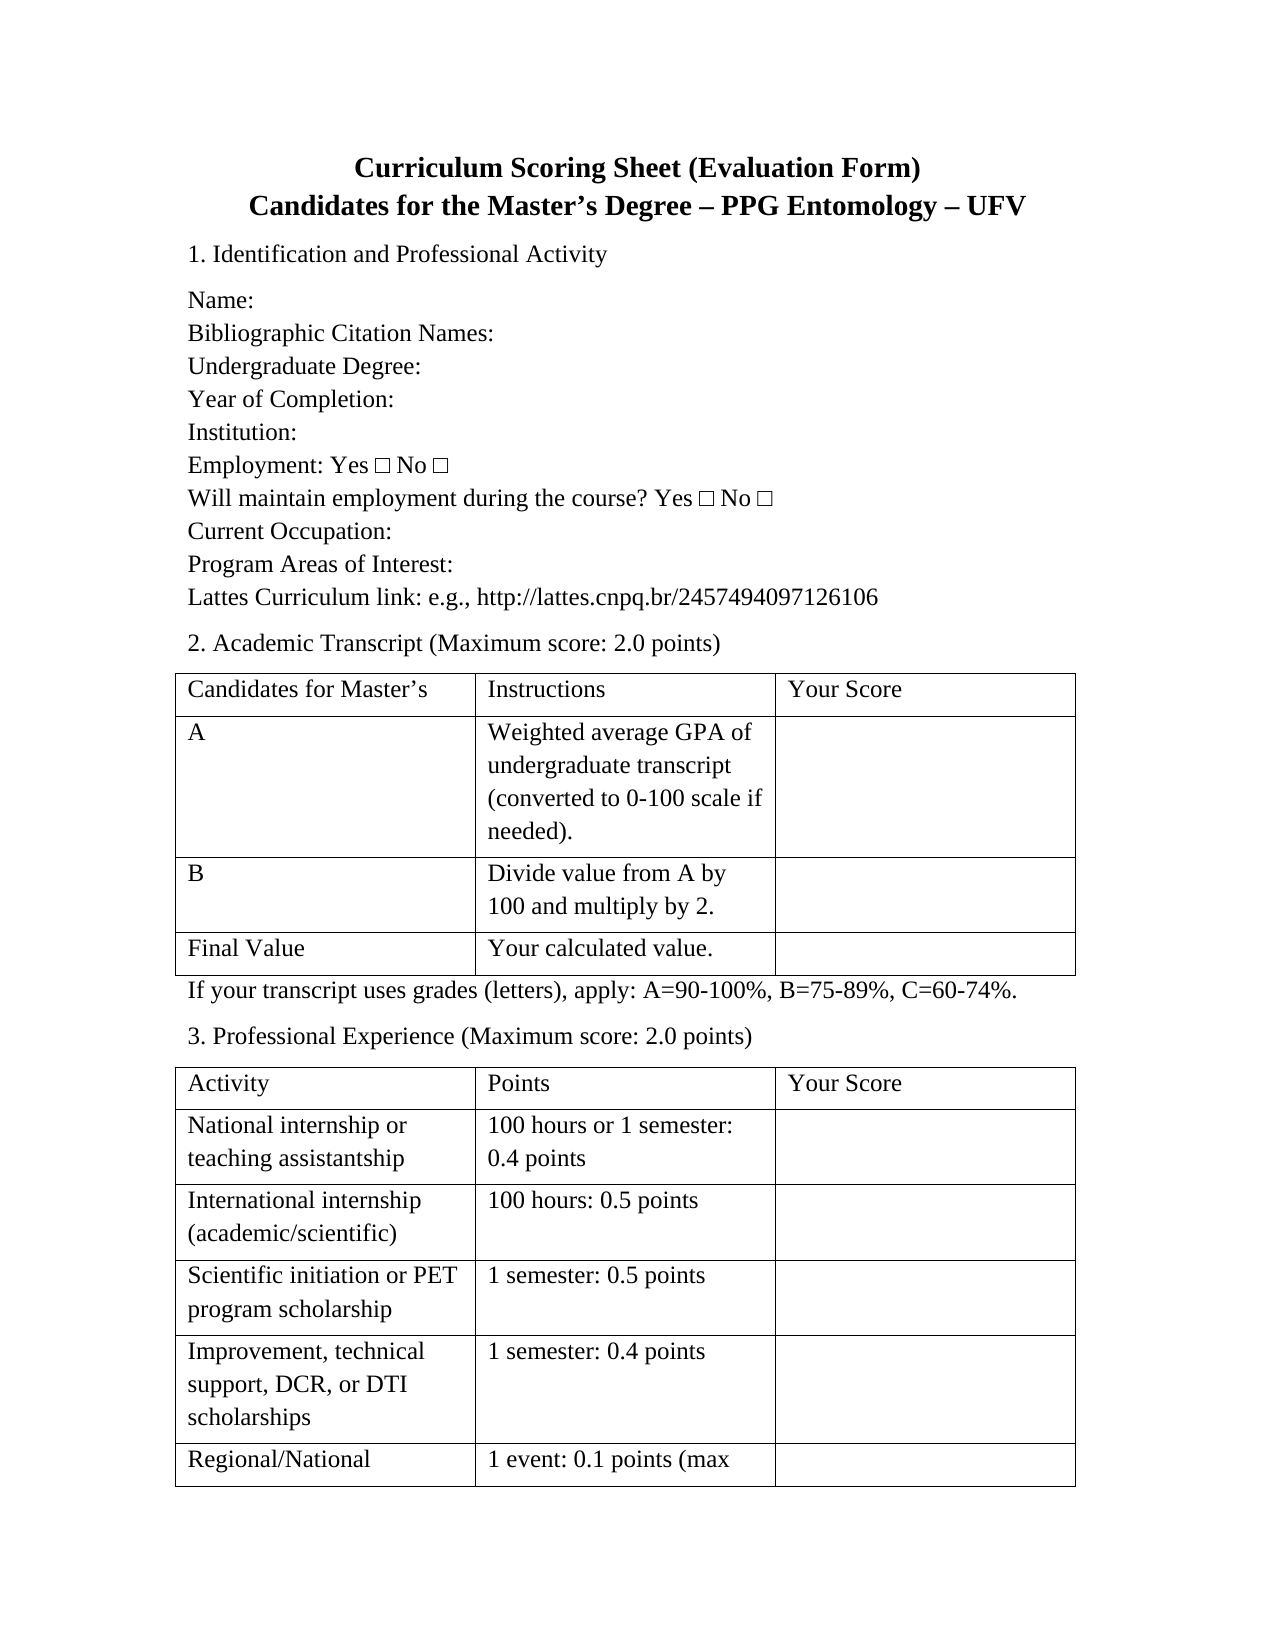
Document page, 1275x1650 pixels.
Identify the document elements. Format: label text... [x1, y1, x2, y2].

table_header Instructions [476, 674, 775, 716]
table_cell [776, 1444, 1075, 1486]
table_cell 1 semester: 0.5 points [476, 1261, 775, 1335]
table_cell Regional/National [176, 1444, 475, 1486]
table_cell B [176, 858, 475, 932]
table_cell Weighted average GPA of undergraduate transcript (converted to 0-100 scale if needed). [476, 717, 775, 857]
table_cell 1 semester: 0.4 points [476, 1336, 775, 1443]
table_cell [776, 933, 1075, 974]
table_cell Divide value from A by 100 and multiply by 2. [476, 858, 775, 932]
table_header Activity [176, 1068, 475, 1109]
text Curriculum Scoring Sheet (Evaluation Form) Candidates for the Master’s Degree – PPG Entomology – UFV [187, 150, 1087, 222]
text Name: Bibliographic Citation Names: Undergraduate Degree: Year of Completion: Institution: Employment: Yes □ No □ Will maintain employment during the course? Yes □ No □ Current Occupation: Program Areas of Interest: Lattes Curriculum link: e.g., http://lattes.cnpq.br/2457494097126106 [187, 285, 1087, 611]
table_cell Final Value [176, 933, 475, 974]
table_cell International internship (academic/scientific) [176, 1185, 475, 1259]
text 1. Identification and Professional Activity [187, 239, 1087, 268]
table_cell [776, 1336, 1075, 1443]
table_header Points [476, 1068, 775, 1109]
table_cell [776, 1261, 1075, 1335]
table_cell [776, 1110, 1075, 1184]
table_cell Improvement, technical support, DCR, or DTI scholarships [176, 1336, 475, 1443]
table_cell 100 hours or 1 semester: 0.4 points [476, 1110, 775, 1184]
table_cell Scientific initiation or PET program scholarship [176, 1261, 475, 1335]
table_cell [776, 858, 1075, 932]
table_cell [776, 1185, 1075, 1259]
table_header Your Score [776, 674, 1075, 716]
table_cell [776, 717, 1075, 857]
text If your transcript uses grades (letters), apply: A=90-100%, B=75-89%, C=60-74%. [187, 976, 1087, 1004]
table_cell A [176, 717, 475, 857]
table_cell National internship or teaching assistantship [176, 1110, 475, 1184]
table_cell 100 hours: 0.5 points [476, 1185, 775, 1259]
table_cell Your calculated value. [476, 933, 775, 974]
table_header Candidates for Master’s [176, 674, 475, 716]
text 2. Academic Transcript (Maximum score: 2.0 points) [187, 628, 1087, 657]
text 3. Professional Experience (Maximum score: 2.0 points) [187, 1021, 1087, 1050]
table_header Your Score [776, 1068, 1075, 1109]
table_cell 1 event: 0.1 points (max [476, 1444, 775, 1486]
